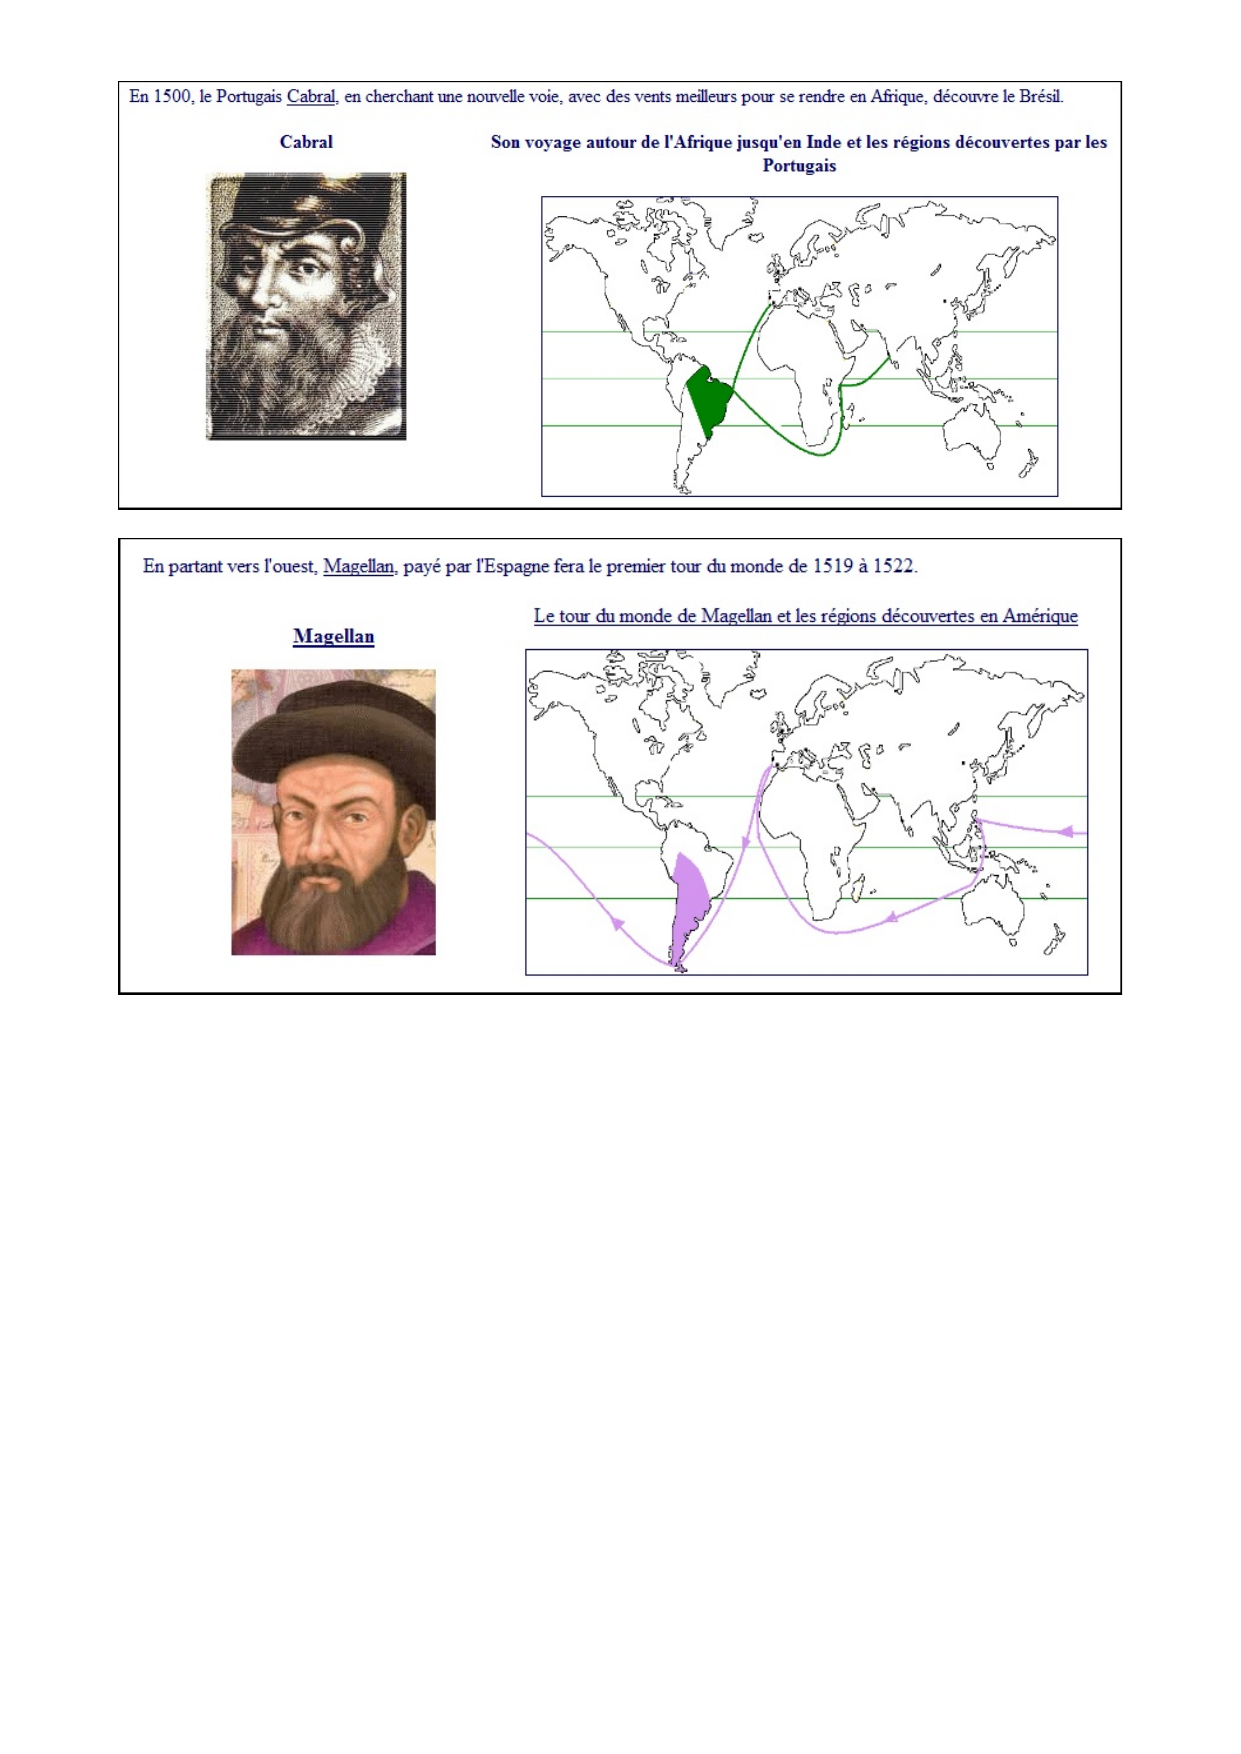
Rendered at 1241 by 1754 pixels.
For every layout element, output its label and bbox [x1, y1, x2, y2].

picture [118, 81, 1123, 510]
picture [118, 538, 1123, 995]
